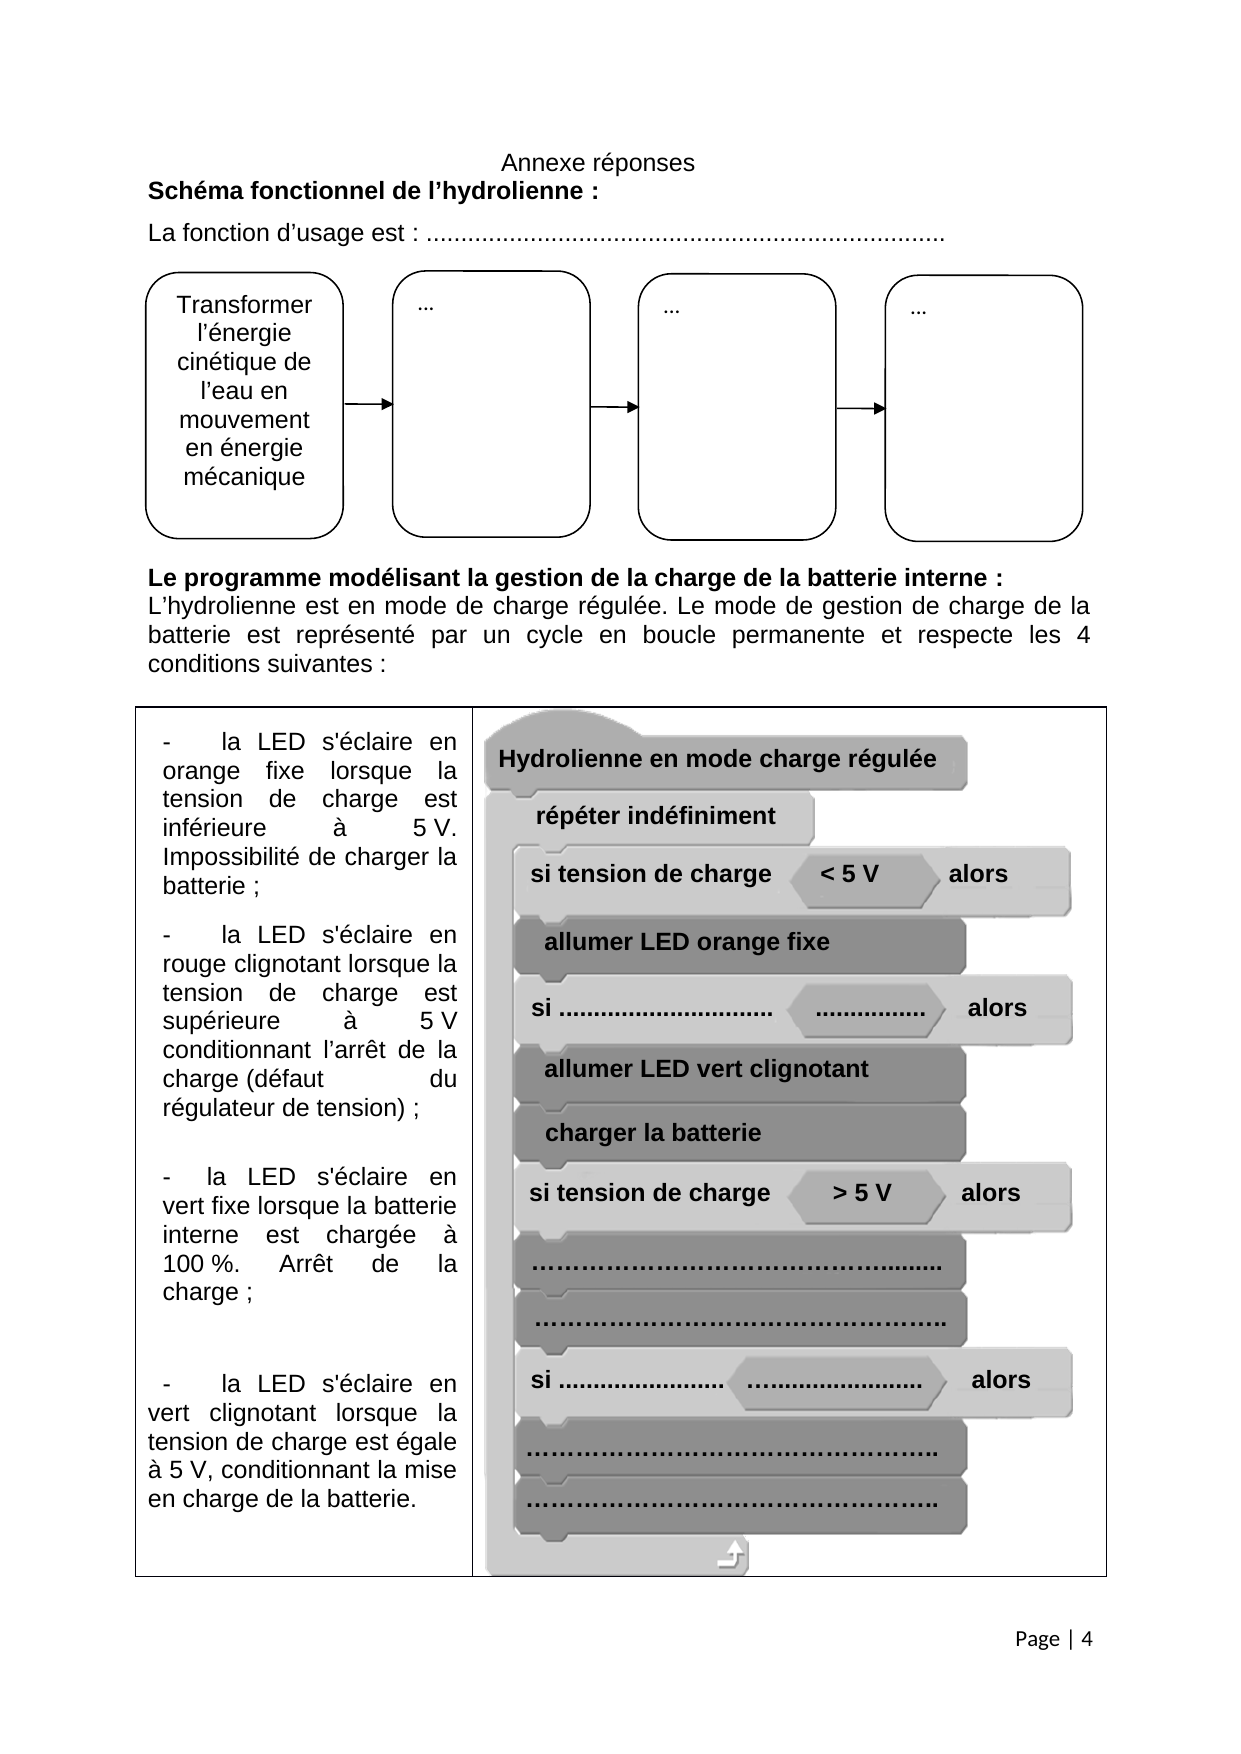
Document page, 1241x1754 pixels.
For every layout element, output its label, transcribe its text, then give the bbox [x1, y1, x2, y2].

text L’hydrolienne est en mode de charge régulée. Le mode de gestion de charge de la batterie est représenté par un cycle en boucle permanente et respecte les 4 conditions suivantes : [148, 591, 1093, 678]
table_cell la LED s'éclaire en vert fixe lorsque la batterie interne est chargée à 100 %. Arrêt de la charge ; [136, 1134, 472, 1346]
text La fonction d’usage est : ........................................................................... [148, 218, 1048, 246]
table_header [473, 708, 483, 1576]
picture [483, 707, 1073, 1576]
text Schéma fonctionnel de l’hydrolienne : [148, 176, 1093, 205]
table_cell la LED s'éclaire en rouge clignotant lorsque la tension de charge est supérieure à 5 V conditionnant l’arrêt de la charge (défaut du régulateur de tension) ; [136, 919, 472, 1134]
text Le programme modélisant la gestion de la charge de la batterie interne : [148, 563, 1093, 591]
table_header la LED s'éclaire en orange fixe lorsque la tension de charge est inférieure à 5 V. Impossibilité de charger la batterie ; [136, 708, 472, 919]
text Annexe réponses [148, 148, 1048, 176]
table_header [1073, 708, 1106, 1576]
table_cell la LED s'éclaire en vert clignotant lorsque la tension de charge est égale à 5 V, conditionnant la mise en charge de la batterie. [136, 1346, 472, 1576]
